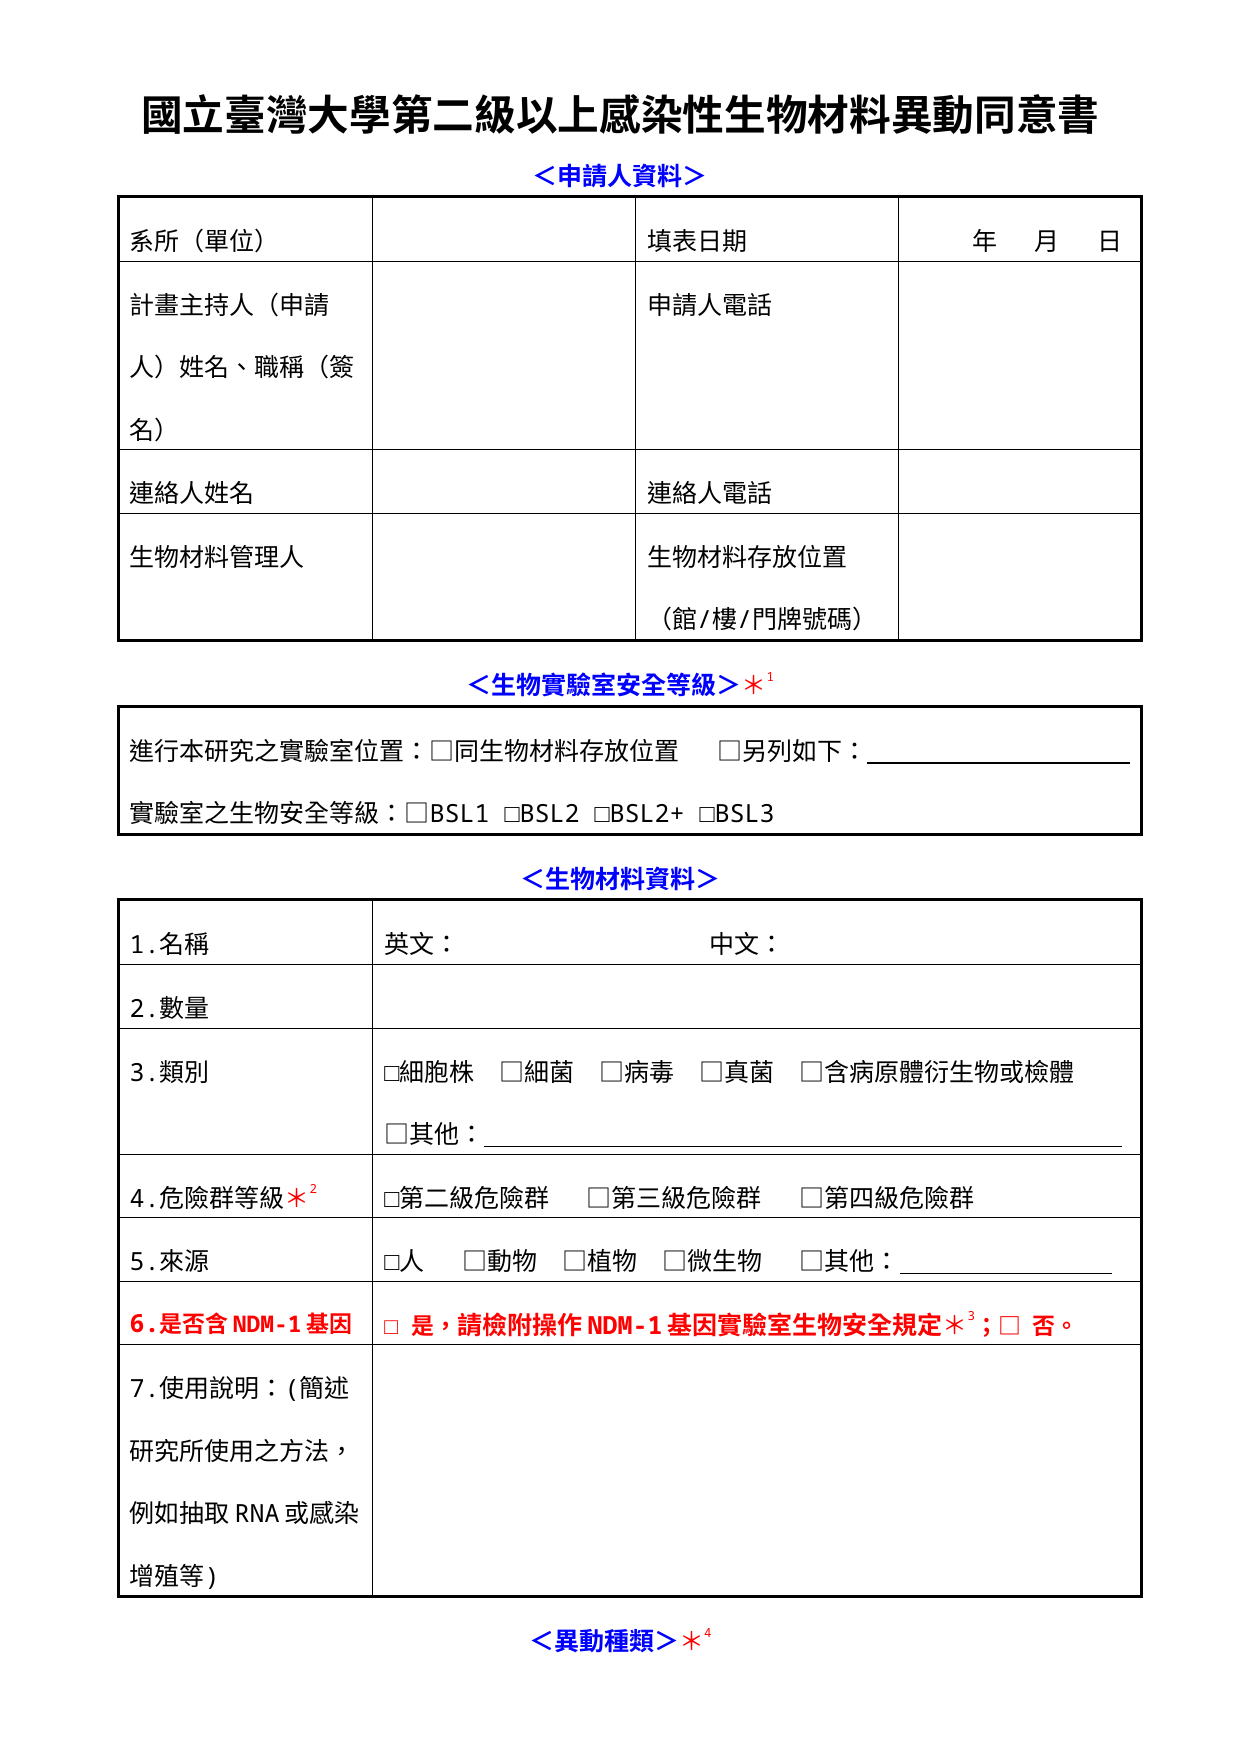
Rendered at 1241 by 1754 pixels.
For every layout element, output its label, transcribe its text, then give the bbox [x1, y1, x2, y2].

table_cell [899, 450, 1140, 513]
table_cell □人 □動物 □植物 □微生物 □其他： [373, 1218, 1140, 1281]
table_cell [373, 262, 635, 449]
table_cell 申請人電話 [636, 262, 898, 449]
text ＜生物材料資料＞ [118, 836, 1122, 898]
table_cell 連絡人姓名 [120, 450, 372, 513]
table_header 進行本研究之實驗室位置：□同生物材料存放位置 □另列如下： 實驗室之生物安全等級：□BSL1 □BSL2 □BSL2+ □BSL3 [120, 708, 1140, 833]
table_cell 5.來源 [120, 1218, 372, 1281]
table_cell [373, 965, 1140, 1027]
table_cell 生物材料存放位置 （館/樓/門牌號碼） [636, 514, 898, 639]
table_cell [899, 262, 1140, 449]
table_cell 計畫主持人（申請人）姓名、職稱（簽名） [120, 262, 372, 449]
table_cell [899, 514, 1140, 639]
table_cell □細胞株 □細菌 □病毒 □真菌 □含病原體衍生物或檢體 □其他： [373, 1029, 1140, 1153]
table_cell □ 是，請檢附操作NDM-1基因實驗室生物安全規定＊3；□ 否。 [373, 1282, 1140, 1344]
table_header 英文： 中文： [373, 901, 1140, 964]
table_cell [373, 450, 635, 513]
table_cell 生物材料管理人 [120, 514, 372, 639]
table_cell 3.類別 [120, 1029, 372, 1153]
table_cell □第二級危險群 □第三級危險群 □第四級危險群 [373, 1155, 1140, 1217]
table_header 1.名稱 [120, 901, 372, 964]
text ＜申請人資料＞ [118, 133, 1122, 195]
table_cell [373, 1345, 1140, 1595]
table_cell 6.是否含NDM-1基因 [120, 1282, 372, 1344]
table_header 年 月 日 [899, 198, 1140, 261]
table_header 填表日期 [636, 198, 898, 261]
table_cell 4.危險群等級＊2 [120, 1155, 372, 1217]
text ＜生物實驗室安全等級＞＊1 [118, 642, 1122, 704]
table_cell 連絡人電話 [636, 450, 898, 513]
text 國立臺灣大學第二級以上感染性生物材料異動同意書 [118, 70, 1122, 133]
text ＜異動種類＞＊4 [118, 1598, 1122, 1661]
table_cell 2.數量 [120, 965, 372, 1027]
table_header 系所（單位） [120, 198, 372, 261]
table_cell [373, 514, 635, 639]
table_cell 7.使用說明：(簡述研究所使用之方法，例如抽取RNA或感染增殖等) [120, 1345, 372, 1595]
table_header [373, 198, 635, 261]
